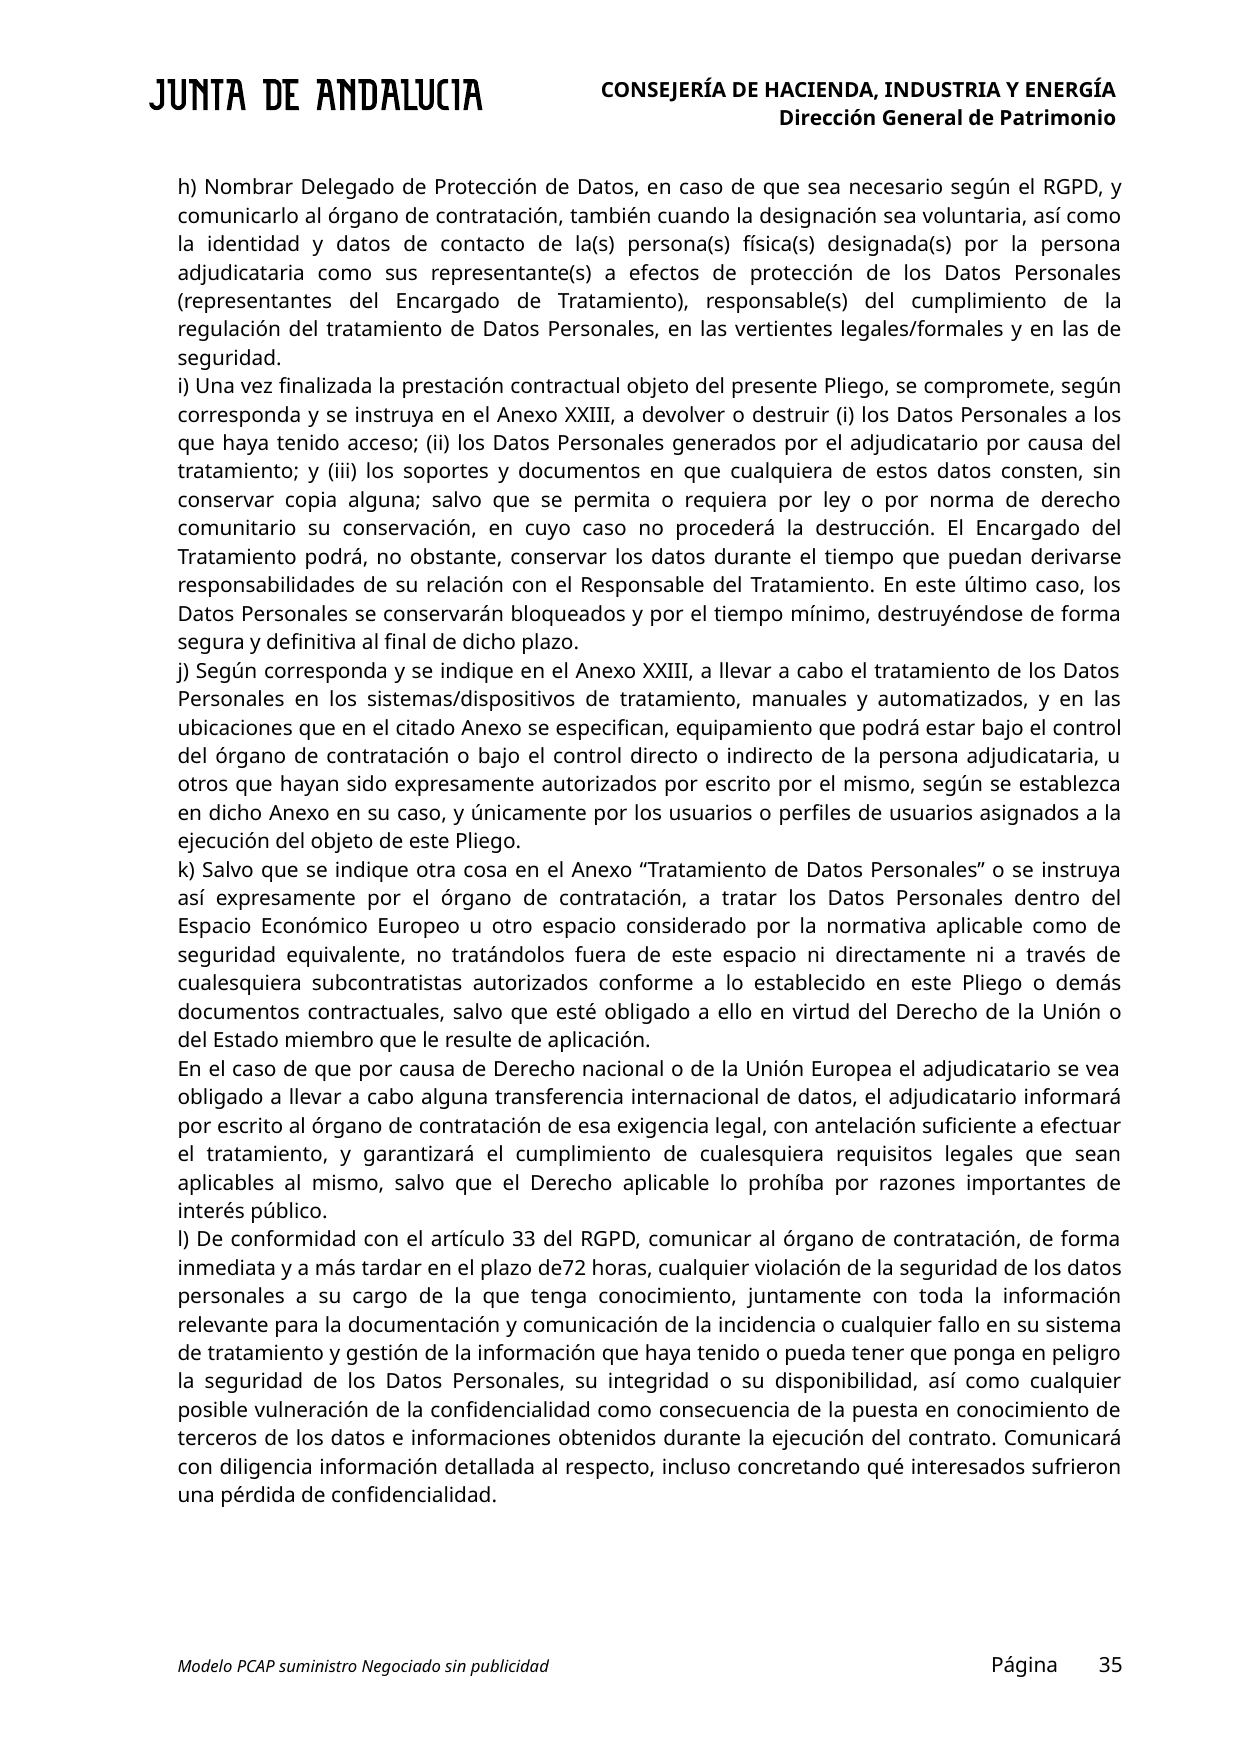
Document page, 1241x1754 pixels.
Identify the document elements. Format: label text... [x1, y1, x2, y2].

text k) Salvo que se indique otra cosa en el Anexo “Tratamiento de Datos Personales” o se instruya así expresamente por el órgano de contratación, a tratar los Datos Personales dentro del Espacio Económico Europeo u otro espacio considerado por la normativa aplicable como de seguridad equivalente, no tratándolos fuera de este espacio ni directamente ni a través de cualesquiera subcontratistas autorizados conforme a lo establecido en este Pliego o demás documentos contractuales, salvo que esté obligado a ello en virtud del Derecho de la Unión o del Estado miembro que le resulte de aplicación. [177, 855, 1122, 1054]
text l) De conformidad con el artículo 33 del RGPD, comunicar al órgano de contratación, de forma inmediata y a más tardar en el plazo de72 horas, cualquier violación de la seguridad de los datos personales a su cargo de la que tenga conocimiento, juntamente con toda la información relevante para la documentación y comunicación de la incidencia o cualquier fallo en su sistema de tratamiento y gestión de la información que haya tenido o pueda tener que ponga en peligro la seguridad de los Datos Personales, su integridad o su disponibilidad, así como cualquier posible vulneración de la confidencialidad como consecuencia de la puesta en conocimiento de terceros de los datos e informaciones obtenidos durante la ejecución del contrato. Comunicará con diligencia información detallada al respecto, incluso concretando qué interesados sufrieron una pérdida de confidencialidad. [177, 1224, 1122, 1509]
text En el caso de que por causa de Derecho nacional o de la Unión Europea el adjudicatario se vea obligado a llevar a cabo alguna transferencia internacional de datos, el adjudicatario informará por escrito al órgano de contratación de esa exigencia legal, con antelación suficiente a efectuar el tratamiento, y garantizará el cumplimiento de cualesquiera requisitos legales que sean aplicables al mismo, salvo que el Derecho aplicable lo prohíba por razones importantes de interés público. [177, 1054, 1122, 1224]
text j) Según corresponda y se indique en el Anexo XXIII, a llevar a cabo el tratamiento de los Datos Personales en los sistemas/dispositivos de tratamiento, manuales y automatizados, y en las ubicaciones que en el citado Anexo se especifican, equipamiento que podrá estar bajo el control del órgano de contratación o bajo el control directo o indirecto de la persona adjudicataria, u otros que hayan sido expresamente autorizados por escrito por el mismo, según se establezca en dicho Anexo en su caso, y únicamente por los usuarios o perfiles de usuarios asignados a la ejecución del objeto de este Pliego. [177, 656, 1122, 855]
text i) Una vez finalizada la prestación contractual objeto del presente Pliego, se compromete, según corresponda y se instruya en el Anexo XXIII, a devolver o destruir (i) los Datos Personales a los que haya tenido acceso; (ii) los Datos Personales generados por el adjudicatario por causa del tratamiento; y (iii) los soportes y documentos en que cualquiera de estos datos consten, sin conservar copia alguna; salvo que se permita o requiera por ley o por norma de derecho comunitario su conservación, en cuyo caso no procederá la destrucción. El Encargado del Tratamiento podrá, no obstante, conservar los datos durante el tiempo que puedan derivarse responsabilidades de su relación con el Responsable del Tratamiento. En este último caso, los Datos Personales se conservarán bloqueados y por el tiempo mínimo, destruyéndose de forma segura y definitiva al final de dicho plazo. [177, 371, 1122, 656]
text h) Nombrar Delegado de Protección de Datos, en caso de que sea necesario según el RGPD, y comunicarlo al órgano de contratación, también cuando la designación sea voluntaria, así como la identidad y datos de contacto de la(s) persona(s) física(s) designada(s) por la persona adjudicataria como sus representante(s) a efectos de protección de los Datos Personales (representantes del Encargado de Tratamiento), responsable(s) del cumplimiento de la regulación del tratamiento de Datos Personales, en las vertientes legales/formales y en las de seguridad. [177, 172, 1122, 371]
